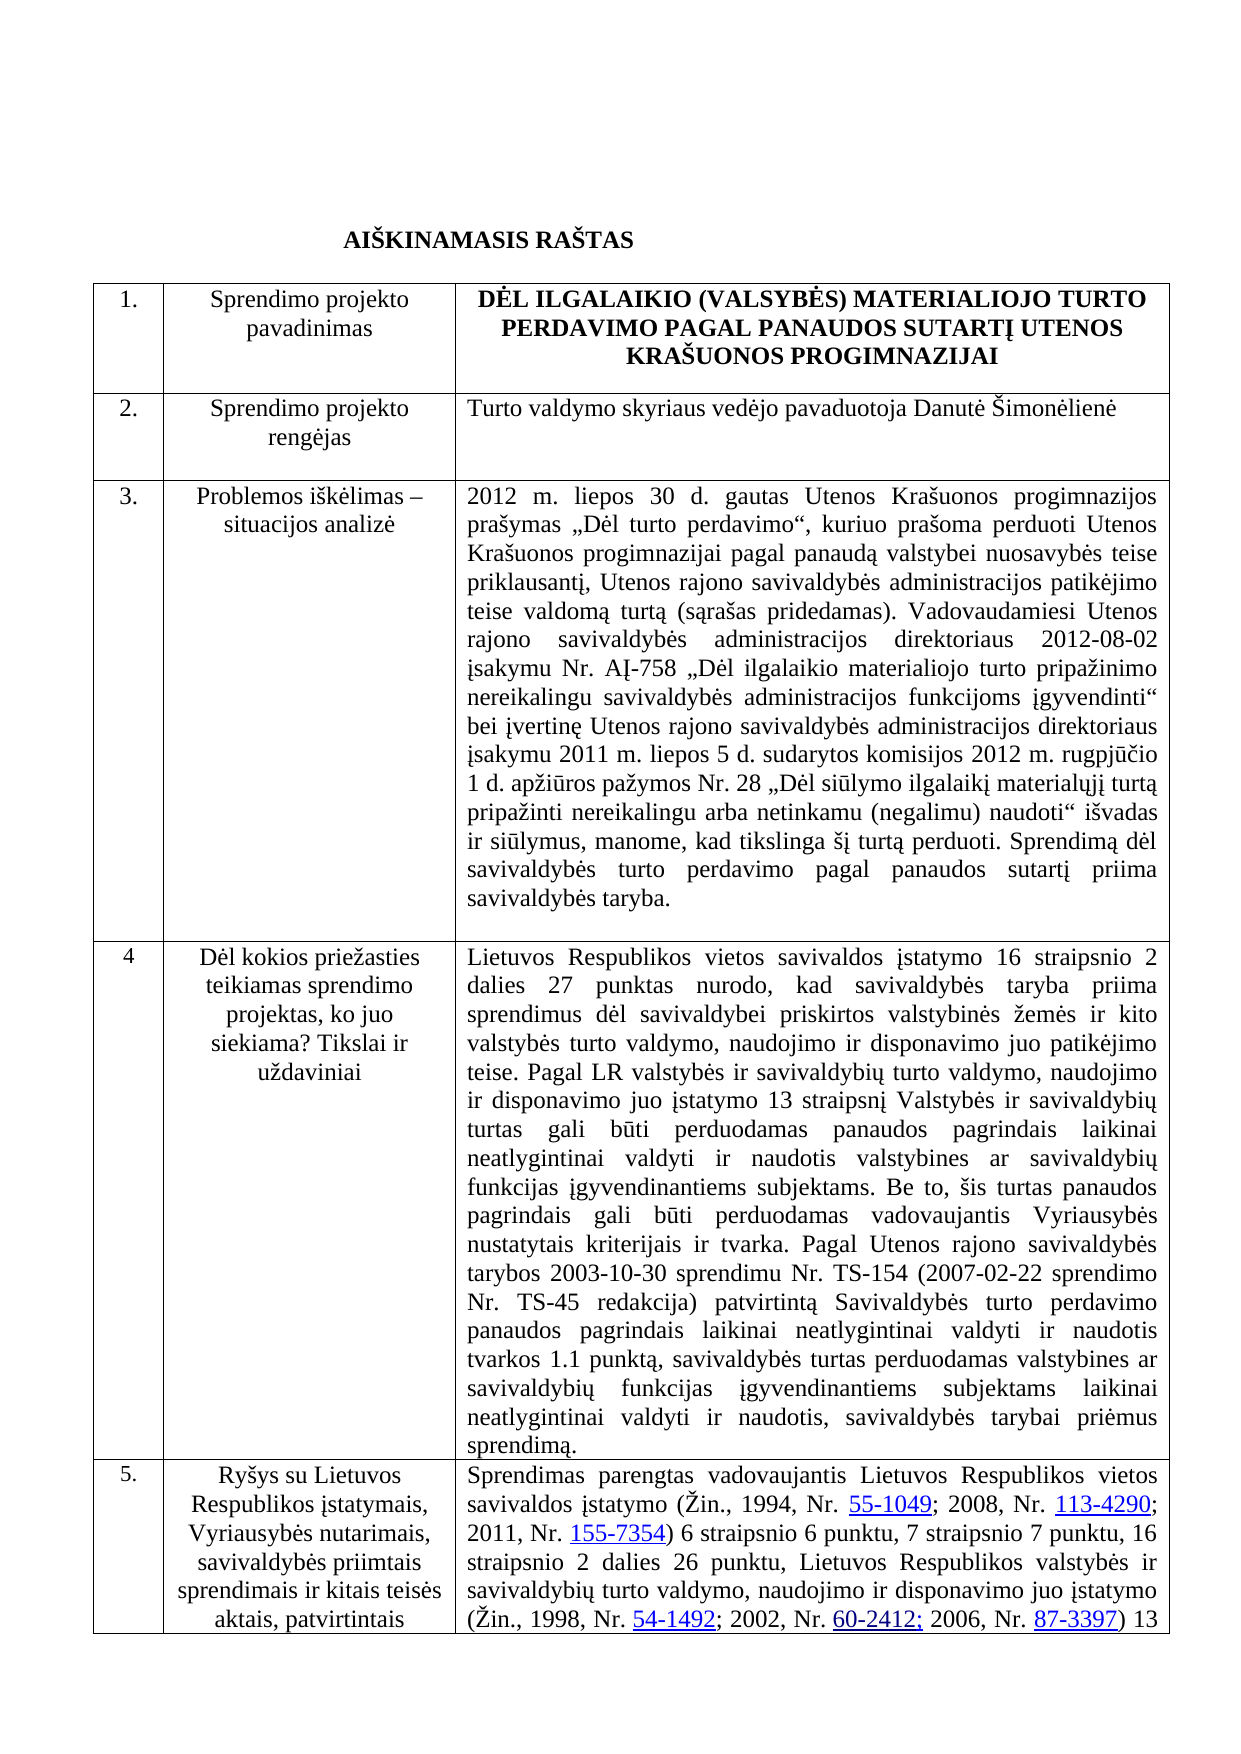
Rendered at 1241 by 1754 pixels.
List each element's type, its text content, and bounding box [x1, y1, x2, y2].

table_cell Dėl kokios priežasties teikiamas sprendimo projektas, ko juo siekiama? Tikslai ir uždaviniai [164, 942, 455, 1459]
table_header 1. [94, 284, 163, 392]
table_cell Problemos iškėlimas – situacijos analizė [164, 481, 455, 941]
table_cell Sprendimas parengtas vadovaujantis Lietuvos Respublikos vietos savivaldos įstatymo (Žin., 1994, Nr. 55-1049; 2008, Nr. 113-4290; 2011, Nr. 155-7354) 6 straipsnio 6 punktu, 7 straipsnio 7 punktu, 16 straipsnio 2 dalies 26 punktu, Lietuvos Respublikos valstybės ir savivaldybių turto valdymo, naudojimo ir disponavimo juo įstatymo (Žin., 1998, Nr. 54-1492; 2002, Nr. 60-2412; 2006, Nr. 87-3397) 13 [456, 1460, 1169, 1633]
table_cell Ryšys su Lietuvos Respublikos įstatymais, Vyriausybės nutarimais, savivaldybės priimtais sprendimais ir kitais teisės aktais, patvirtintais [164, 1460, 455, 1633]
table_cell 2012 m. liepos 30 d. gautas Utenos Krašuonos progimnazijos prašymas „Dėl turto perdavimo“, kuriuo prašoma perduoti Utenos Krašuonos progimnazijai pagal panaudą valstybei nuosavybės teise priklausantį, Utenos rajono savivaldybės administracijos patikėjimo teise valdomą turtą (sąrašas pridedamas). Vadovaudamiesi Utenos rajono savivaldybės administracijos direktoriaus 2012-08-02 įsakymu Nr. AĮ-758 „Dėl ilgalaikio materialiojo turto pripažinimo nereikalingu savivaldybės administracijos funkcijoms įgyvendinti“ bei įvertinę Utenos rajono savivaldybės administracijos direktoriaus įsakymu 2011 m. liepos 5 d. sudarytos komisijos 2012 m. rugpjūčio 1 d. apžiūros pažymos Nr. 28 „Dėl siūlymo ilgalaikį materialųjį turtą pripažinti nereikalingu arba netinkamu (negalimu) naudoti“ išvadas ir siūlymus, manome, kad tikslinga šį turtą perduoti. Sprendimą dėl savivaldybės turto perdavimo pagal panaudos sutartį priima savivaldybės taryba. [456, 481, 1169, 941]
table_cell 3. [94, 481, 163, 941]
table_cell 5. [94, 1460, 163, 1633]
table_header Sprendimo projekto pavadinimas [164, 284, 455, 392]
table_header DĖL ILGALAIKIO (VALSYBĖS) MATERIALIOJO TURTO PERDAVIMO PAGAL PANAUDOS SUTARTĮ UTENOS KRAŠUONOS PROGIMNAZIJAI [456, 284, 1169, 392]
table_cell Sprendimo projekto rengėjas [164, 394, 455, 480]
table_cell Turto valdymo skyriaus vedėjo pavaduotoja Danutė Šimonėlienė [456, 394, 1169, 480]
text AIŠKINAMASIS RAŠTAS [118, 225, 1181, 254]
table_cell 2. [94, 394, 163, 480]
table_cell 4 [94, 942, 163, 1459]
table_cell Lietuvos Respublikos vietos savivaldos įstatymo 16 straipsnio 2 dalies 27 punktas nurodo, kad savivaldybės taryba priima sprendimus dėl savivaldybei priskirtos valstybinės žemės ir kito valstybės turto valdymo, naudojimo ir disponavimo juo patikėjimo teise. Pagal LR valstybės ir savivaldybių turto valdymo, naudojimo ir disponavimo juo įstatymo 13 straipsnį Valstybės ir savivaldybių turtas gali būti perduodamas panaudos pagrindais laikinai neatlygintinai valdyti ir naudotis valstybines ar savivaldybių funkcijas įgyvendinantiems subjektams. Be to, šis turtas panaudos pagrindais gali būti perduodamas vadovaujantis Vyriausybės nustatytais kriterijais ir tvarka. Pagal Utenos rajono savivaldybės tarybos 2003-10-30 sprendimu Nr. TS-154 (2007-02-22 sprendimo Nr. TS-45 redakcija) patvirtintą Savivaldybės turto perdavimo panaudos pagrindais laikinai neatlygintinai valdyti ir naudotis tvarkos 1.1 punktą, savivaldybės turtas perduodamas valstybines ar savivaldybių funkcijas įgyvendinantiems subjektams laikinai neatlygintinai valdyti ir naudotis, savivaldybės tarybai priėmus sprendimą. [456, 942, 1169, 1459]
